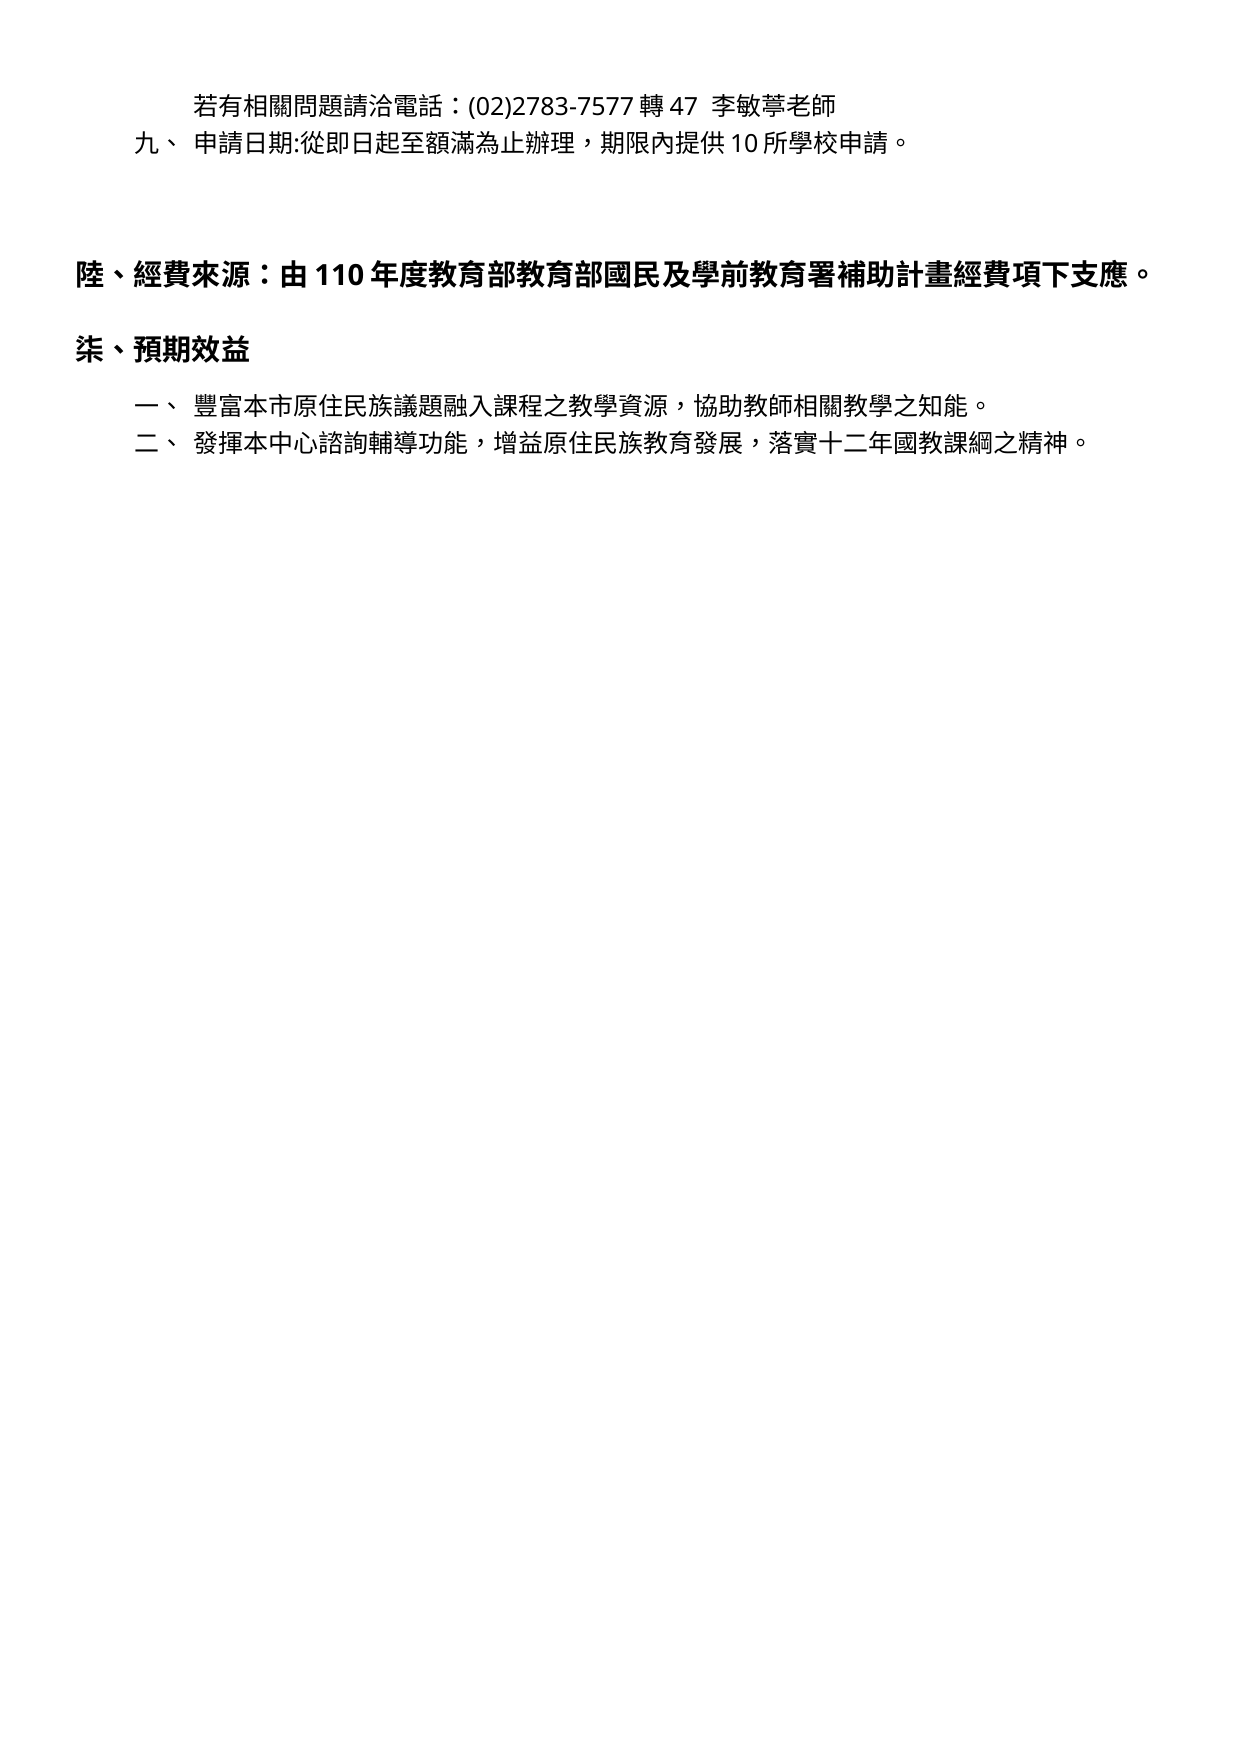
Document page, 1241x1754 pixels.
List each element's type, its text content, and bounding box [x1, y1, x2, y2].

list 申請日期:從即日起至額滿為止辦理，期限內提供10所學校申請。 [134, 123, 1165, 160]
text 陸、經費來源：由110年度教育部教育部國民及學前教育署補助計畫經費項下支應。 [75, 235, 1165, 310]
list 豐富本市原住民族議題融入課程之教學資源，協助教師相關教學之知能。 [134, 385, 1165, 423]
list 發揮本中心諮詢輔導功能，增益原住民族教育發展，落實十二年國教課綱之精神。 [134, 423, 1165, 460]
text 柒、預期效益 [75, 310, 1165, 385]
text 若有相關問題請洽電話：(02)2783-7577轉47 李敏葶老師 [193, 85, 1165, 123]
